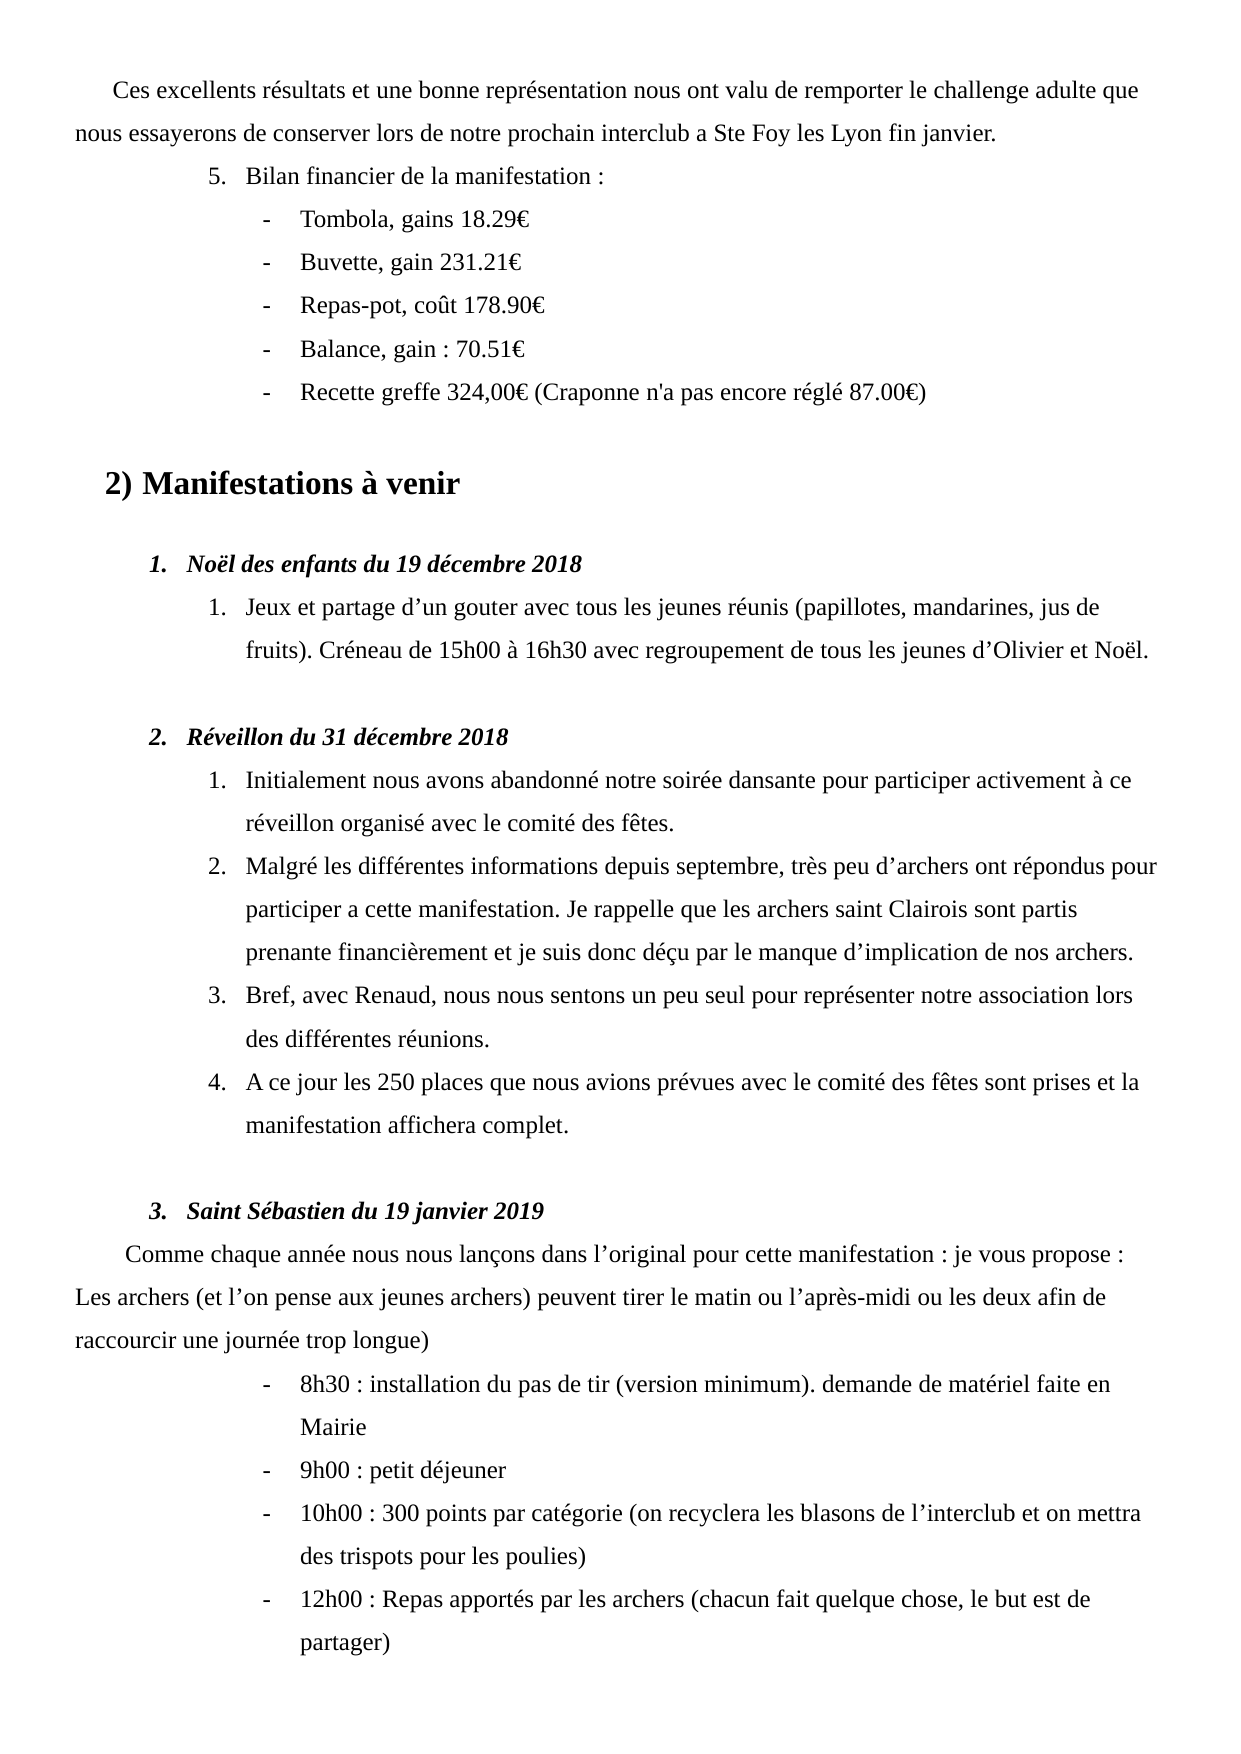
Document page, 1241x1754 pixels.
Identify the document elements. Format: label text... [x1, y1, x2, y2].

list Manifestations à venir [104, 463, 1165, 501]
list Tombola, gains 18.29€ [262, 204, 1165, 233]
list Bilan financier de la manifestation : [208, 161, 1165, 190]
list Buvette, gain 231.21€ [262, 247, 1165, 276]
text Les archers (et l’on pense aux jeunes archers) peuvent tirer le matin ou l’après-midi ou les deux afin de raccourcir une journée trop longue) [75, 1282, 1165, 1354]
text Ces excellents résultats et une bonne représentation nous ont valu de remporter le challenge adulte que nous essayerons de conserver lors de notre prochain interclub a Ste Foy les Lyon fin janvier. [75, 75, 1165, 147]
list 12h00 : Repas apportés par les archers (chacun fait quelque chose, le but est de partager) [262, 1584, 1165, 1656]
list Repas-pot, coût 178.90€ [262, 291, 1165, 319]
list 10h00 : 300 points par catégorie (on recyclera les blasons de l’interclub et on mettra des trispots pour les poulies) [262, 1498, 1165, 1570]
list 9h00 : petit déjeuner [262, 1455, 1165, 1484]
list Balance, gain : 70.51€ [262, 334, 1165, 362]
list Noël des enfants du 19 décembre 2018 [149, 549, 1165, 578]
list Réveillon du 31 décembre 2018 [149, 722, 1165, 751]
list Jeux et partage d’un gouter avec tous les jeunes réunis (papillotes, mandarines, jus de fruits). Créneau de 15h00 à 16h30 avec regroupement de tous les jeunes d’Olivier et Noël. [208, 592, 1165, 664]
list Malgré les différentes informations depuis septembre, très peu d’archers ont répondus pour participer a cette manifestation. Je rappelle que les archers saint Clairois sont partis prenante financièrement et je suis donc déçu par le manque d’implication de nos archers. [208, 851, 1165, 966]
list Initialement nous avons abandonné notre soirée dansante pour participer activement à ce réveillon organisé avec le comité des fêtes. [208, 765, 1165, 837]
list Recette greffe 324,00€ (Craponne n'a pas encore réglé 87.00€) [262, 377, 1165, 449]
list Saint Sébastien du 19 janvier 2019 [149, 1196, 1165, 1225]
list 8h30 : installation du pas de tir (version minimum). demande de matériel faite en Mairie [262, 1369, 1165, 1441]
text Comme chaque année nous nous lançons dans l’original pour cette manifestation : je vous propose : [75, 1239, 1165, 1268]
list A ce jour les 250 places que nous avions prévues avec le comité des fêtes sont prises et la manifestation affichera complet. [208, 1067, 1165, 1139]
list Bref, avec Renaud, nous nous sentons un peu seul pour représenter notre association lors des différentes réunions. [208, 981, 1165, 1052]
